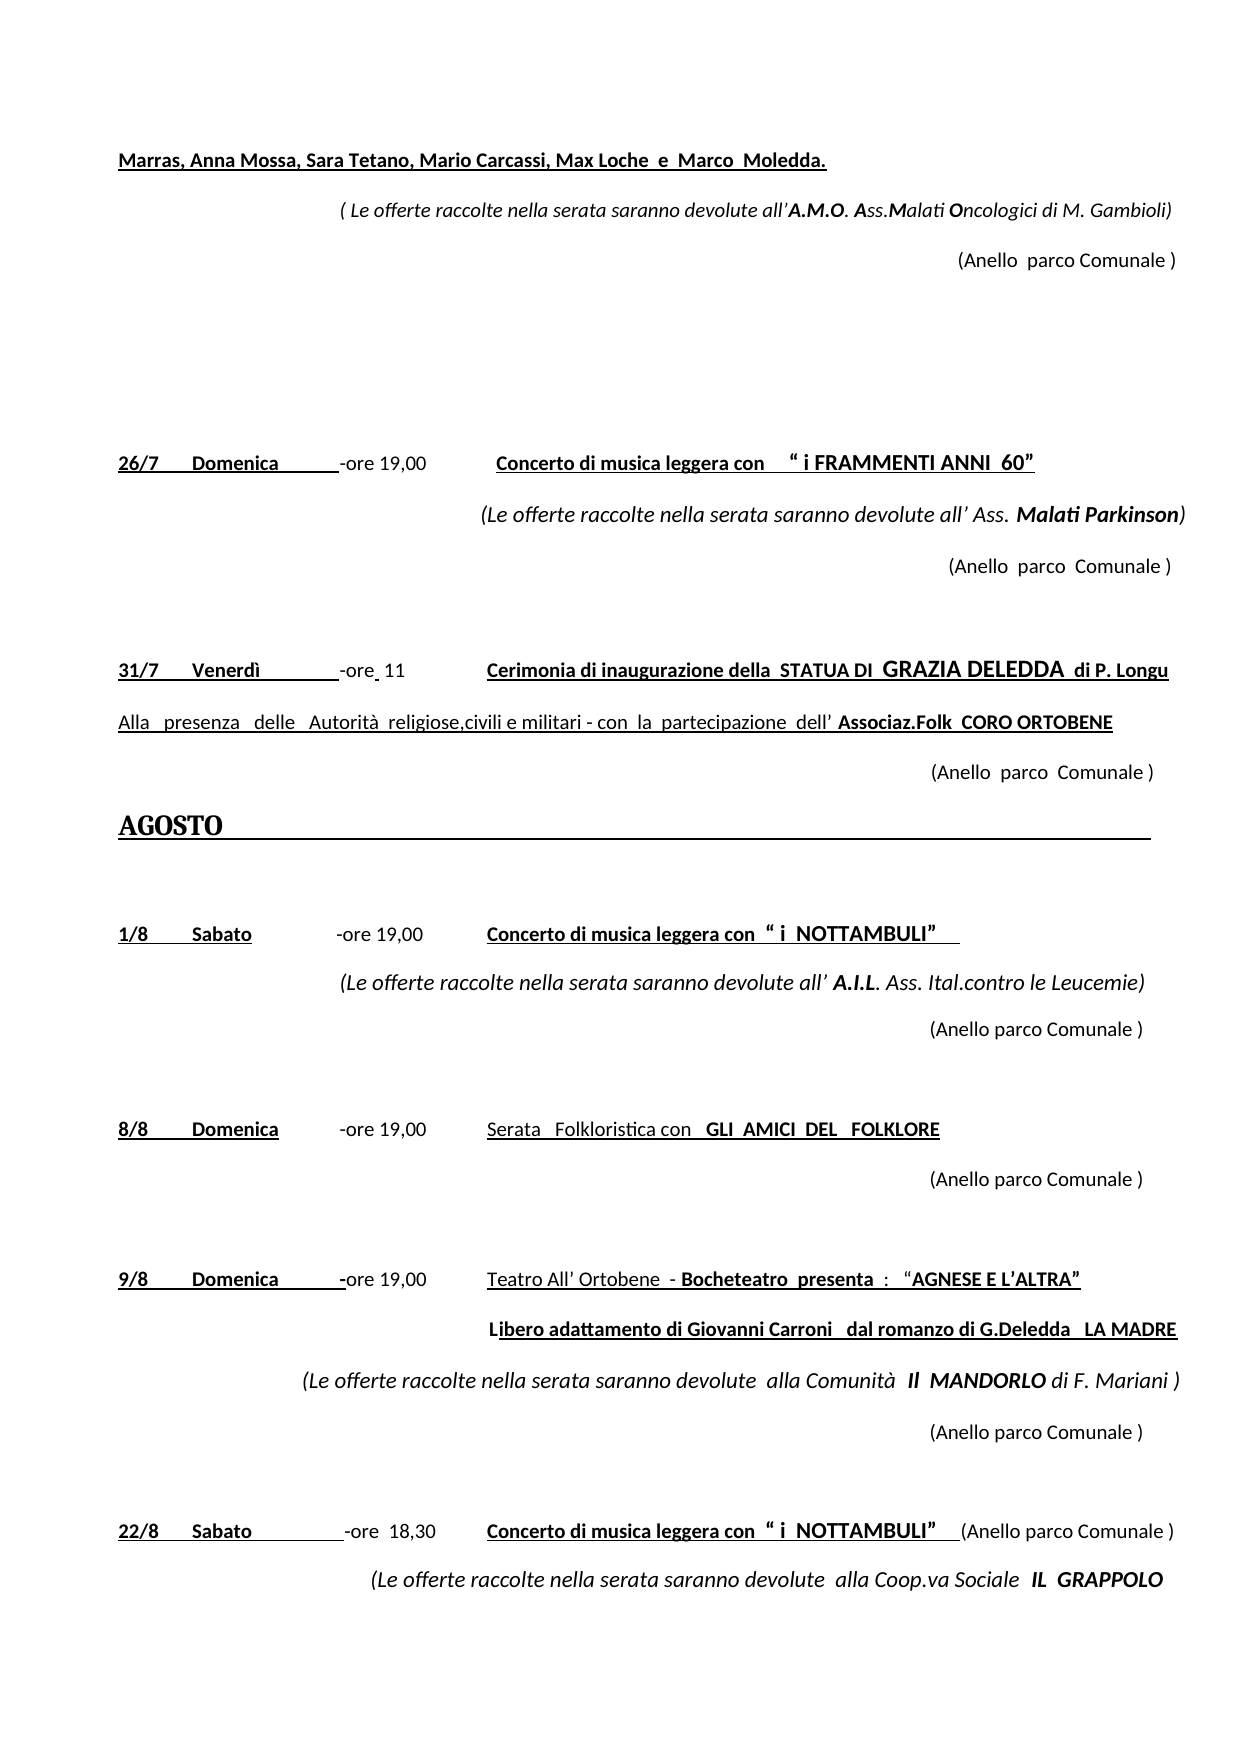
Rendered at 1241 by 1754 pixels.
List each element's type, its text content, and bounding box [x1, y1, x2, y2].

text Alla presenza delle Autorità religiose,civili e militari - con la partecipazione dell’ Associaz.Folk CORO ORTOBENE [118, 709, 1211, 735]
text (Le offerte raccolte nella serata saranno devolute all’ A.I.L. Ass. Ital.contro le Leucemie) [118, 968, 1196, 996]
text (Anello parco Comunale ) [856, 554, 1211, 579]
text (Le offerte raccolte nella serata saranno devolute alla Coop.va Sociale IL GRAPPOLO [266, 1565, 1211, 1593]
text 22/8 Sabato -ore 18,30 Concerto di musica leggera con “ i NOTTAMBULI” (Anello parco Comunale ) [118, 1516, 1196, 1544]
text (Anello parco Comunale ) [118, 1167, 1211, 1192]
text Marras, Anna Mossa, Sara Tetano, Mario Carcassi, Max Loche e Marco Moledda. [118, 148, 1211, 173]
text AGOSTO [118, 809, 1152, 843]
text (Le offerte raccolte nella serata saranno devolute all’ Ass. Malati Parkinson) [118, 501, 1211, 529]
text (Anello parco Comunale ) [118, 759, 1211, 785]
text Libero adattamento di Giovanni Carroni dal romanzo di G.Deledda LA MADRE [118, 1317, 1211, 1342]
text ( Le offerte raccolte nella serata saranno devolute all’A.M.O. Ass.Malati Oncologici di M. Gambioli) [118, 198, 1211, 223]
text 31/7 Venerdì -ore 11 Cerimonia di inaugurazione della STATUA DI GRAZIA DELEDDA di P. Longu [118, 654, 1211, 684]
text (Anello parco Comunale ) [856, 1419, 1211, 1445]
text 1/8 Sabato -ore 19,00 Concerto di musica leggera con “ i NOTTAMBULI” [118, 919, 1196, 947]
text 9/8 Domenica -ore 19,00 Teatro All’ Ortobene - Bocheteatro presenta : “AGNESE E L’ALTRA” [118, 1267, 1211, 1292]
text (Anello parco Comunale ) [929, 248, 1211, 273]
text (Anello parco Comunale ) [856, 1017, 1211, 1042]
text 8/8 Domenica -ore 19,00 Serata Folkloristica con GLI AMICI DEL FOLKLORE [118, 1117, 1211, 1142]
text (Le offerte raccolte nella serata saranno devolute alla Comunità Il MANDORLO di F. Mariani ) [266, 1367, 1211, 1394]
text 26/7 Domenica -ore 19,00 Concerto di musica leggera con “ i FRAMMENTI ANNI 60” [118, 448, 1211, 476]
